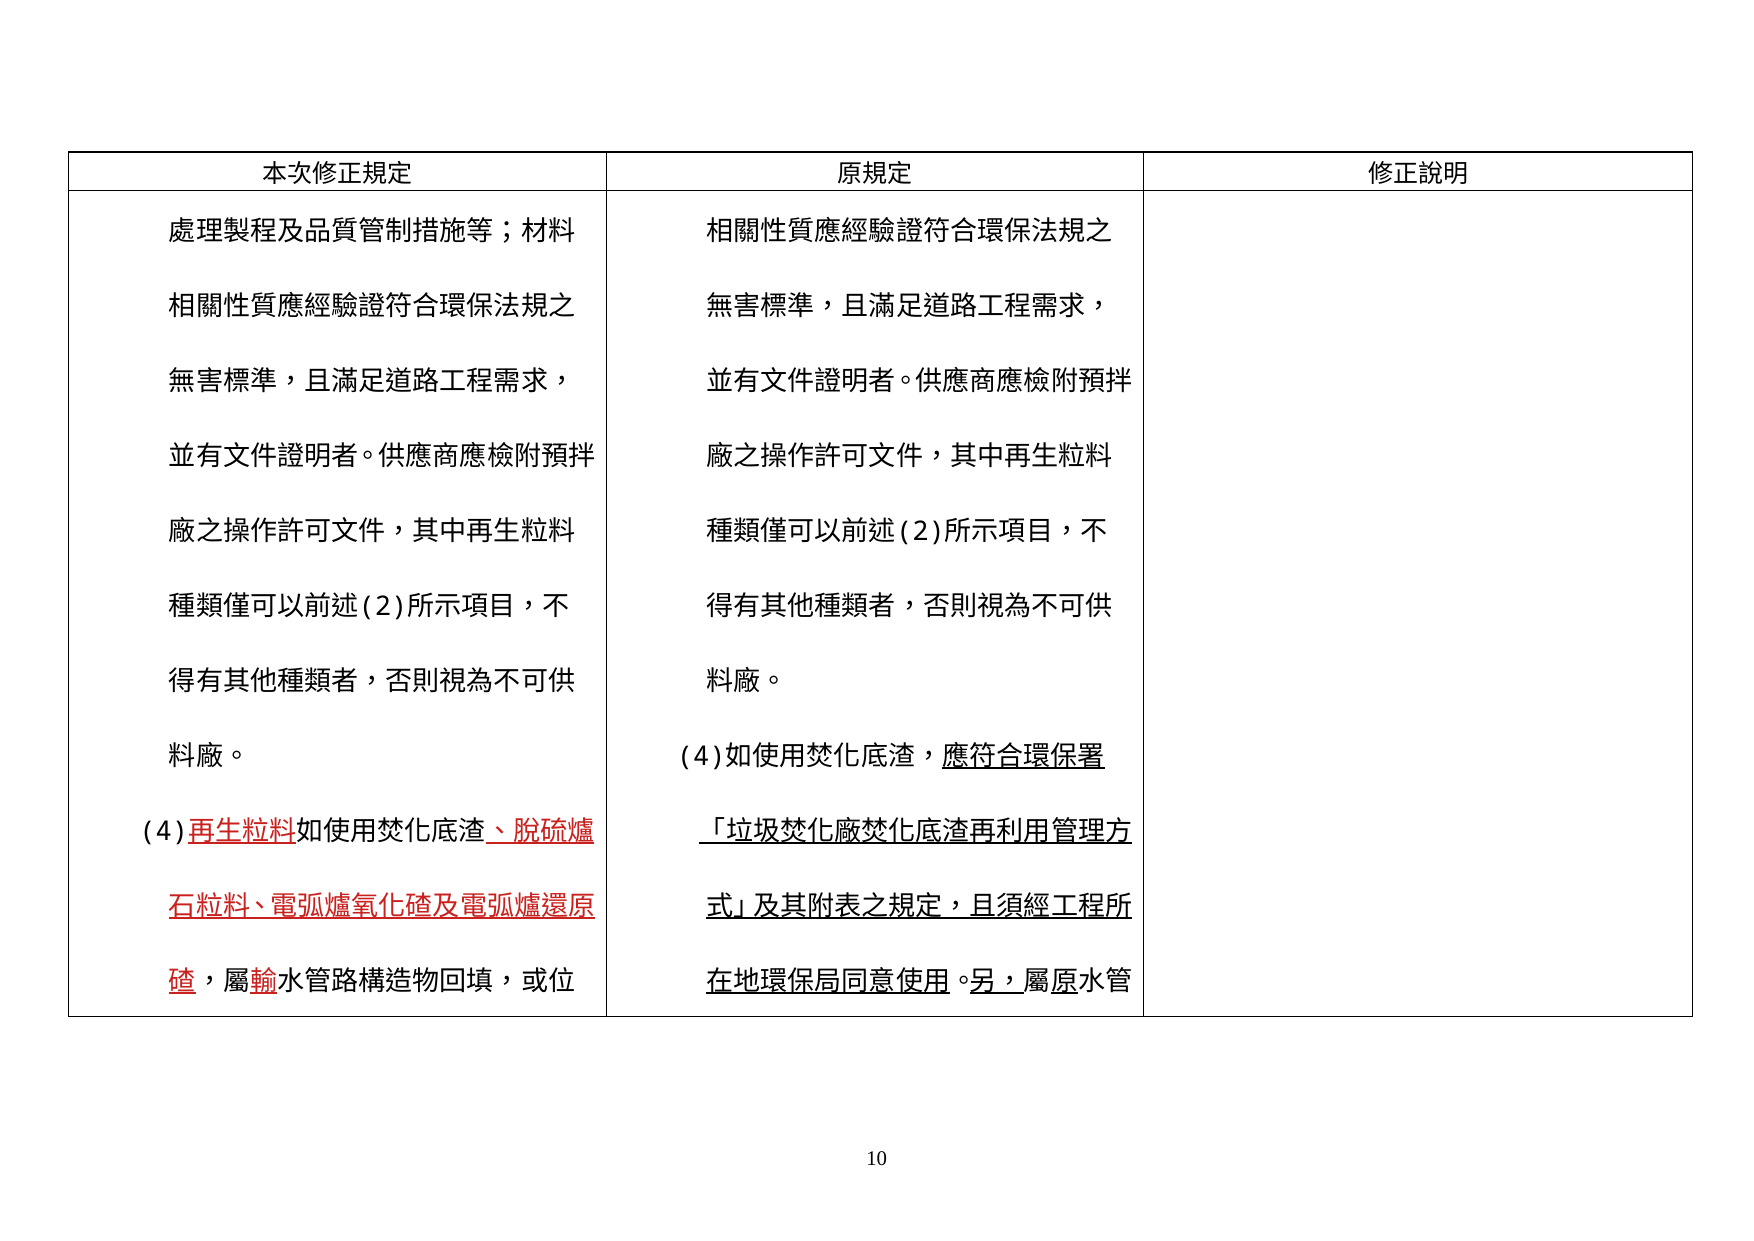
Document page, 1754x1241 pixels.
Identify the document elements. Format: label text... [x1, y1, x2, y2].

table_cell 處理製程及品質管制措施等；材料相關性質應經驗證符合環保法規之無害標準，且滿足道路工程需求，並有文件證明者。供應商應檢附預拌廠之操作許可文件，其中再生粒料種類僅可以前述(2)所示項目，不得有其他種類者，否則視為不可供料廠。 (4)再生粒料如使用焚化底渣、脫硫爐石粒料、電弧爐氧化碴及電弧爐還原碴，屬輸水管路構造物回填，或位 [69, 191, 606, 1016]
table_cell [1144, 191, 1692, 1016]
table_header 原規定 [607, 153, 1143, 190]
table_header 修正說明 [1144, 153, 1692, 190]
table_header 本次修正規定 [69, 153, 606, 190]
table_cell 相關性質應經驗證符合環保法規之無害標準，且滿足道路工程需求，並有文件證明者。供應商應檢附預拌廠之操作許可文件，其中再生粒料種類僅可以前述(2)所示項目，不得有其他種類者，否則視為不可供料廠。 (4)如使用焚化底渣，應符合環保署「垃圾焚化廠焚化底渣再利用管理方式」及其附表之規定，且須經工程所在地環保局同意使用。另，屬原水管 [607, 191, 1143, 1016]
